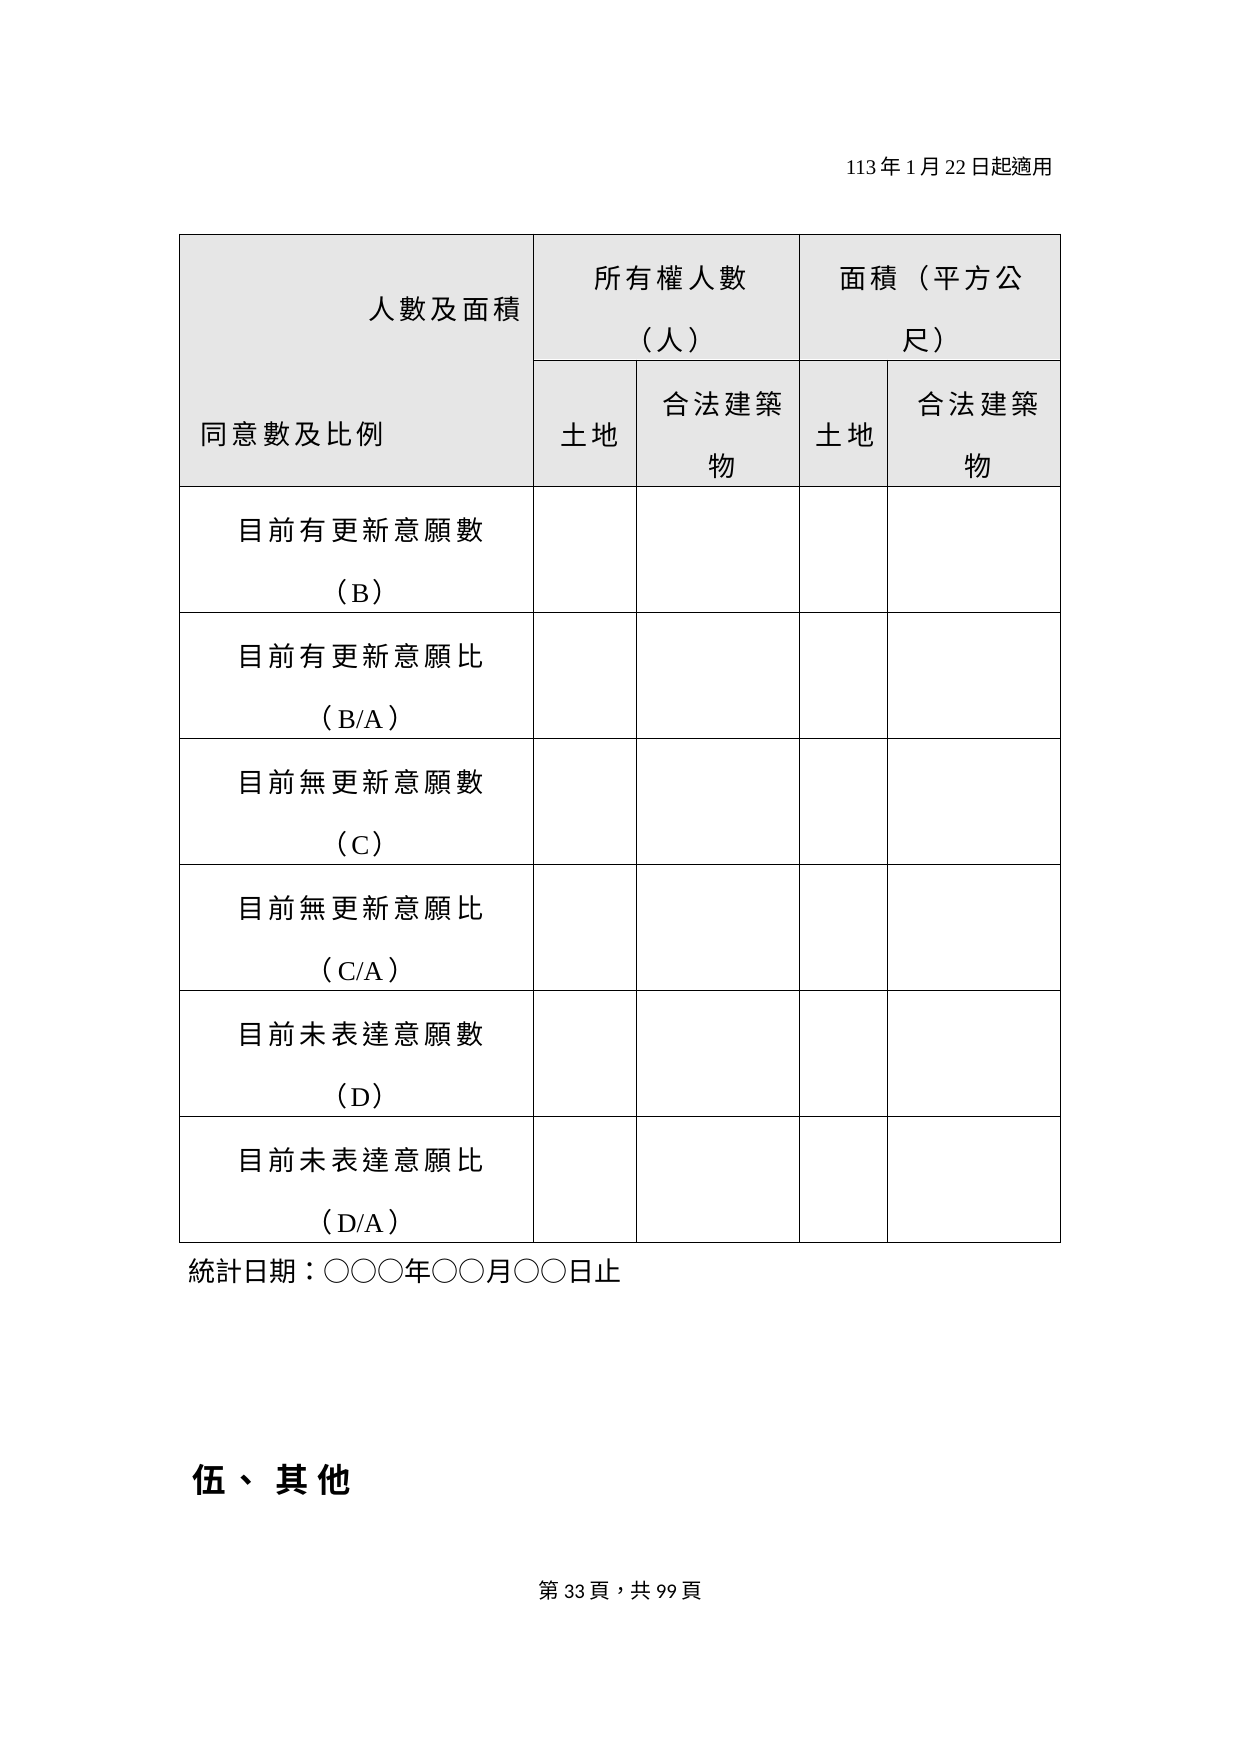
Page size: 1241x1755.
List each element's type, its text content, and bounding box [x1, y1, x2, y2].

table_cell [534, 739, 636, 864]
table_cell [800, 1117, 887, 1242]
table_header 人數及面積 同意數及比例 [180, 235, 533, 486]
table_cell [888, 613, 1060, 738]
table_cell [888, 487, 1060, 612]
table_cell 目前無更新意願比（C/A） [180, 865, 533, 990]
table_cell 土地 [800, 361, 887, 486]
table_header 所有權人數（人） [534, 235, 799, 359]
table_cell [888, 991, 1060, 1116]
table_cell [637, 487, 799, 612]
table_cell [800, 991, 887, 1116]
table_cell [800, 865, 887, 990]
table_cell 目前有更新意願數（B） [180, 487, 533, 612]
table_cell [534, 613, 636, 738]
text 統計日期：○○○年○○月○○日止 [188, 1243, 1052, 1289]
table_cell [637, 613, 799, 738]
subtitle 伍、其他 [188, 1437, 1052, 1499]
table_cell 合法建築物 [888, 361, 1060, 486]
table_cell 目前未表達意願數（D） [180, 991, 533, 1116]
table_cell [534, 487, 636, 612]
table_cell [534, 1117, 636, 1242]
table_cell 合法建築物 [637, 361, 799, 486]
table_cell 土地 [534, 361, 636, 486]
table_cell [800, 613, 887, 738]
table_cell [637, 865, 799, 990]
table_cell 目前有更新意願比（B/A） [180, 613, 533, 738]
table_cell [534, 991, 636, 1116]
table_cell [888, 865, 1060, 990]
table_cell [888, 739, 1060, 864]
table_cell [637, 991, 799, 1116]
table_cell [800, 487, 887, 612]
table_header 面積（平方公尺） [800, 235, 1060, 359]
table_cell [637, 1117, 799, 1242]
table_cell [637, 739, 799, 864]
table_cell [534, 865, 636, 990]
table_cell 目前無更新意願數（C） [180, 739, 533, 864]
table_cell [800, 739, 887, 864]
table_cell [888, 1117, 1060, 1242]
table_cell 目前未表達意願比（D/A） [180, 1117, 533, 1242]
